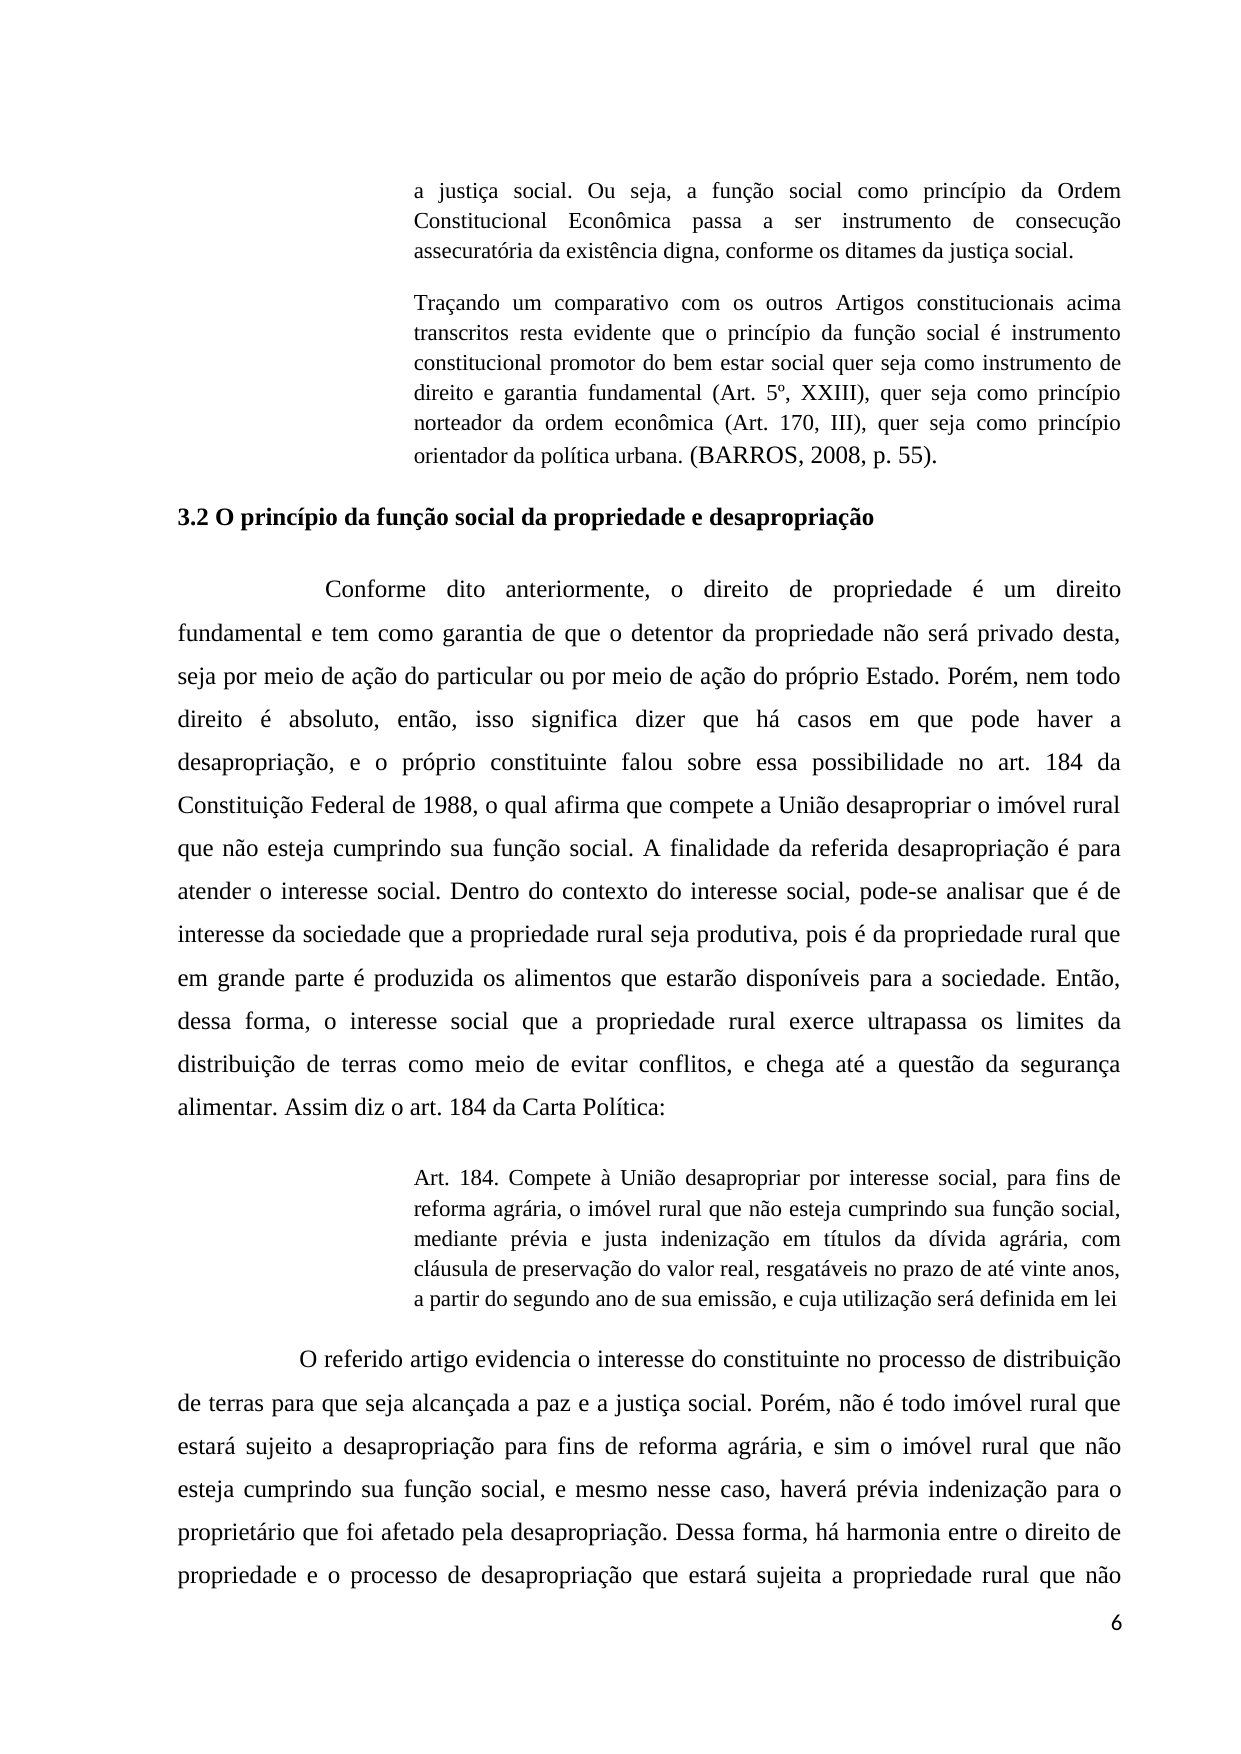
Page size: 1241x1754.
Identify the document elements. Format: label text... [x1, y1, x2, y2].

text Art. 184. Compete à União desapropriar por interesse social, para fins de reforma agrária, o imóvel rural que não esteja cumprindo sua função social, mediante prévia e justa indenização em títulos da dívida agrária, com cláusula de preservação do valor real, resgatáveis no prazo de até vinte anos, a partir do segundo ano de sua emissão, e cuja utilização será definida em lei [413, 1164, 1122, 1312]
text a justiça social. Ou seja, a função social como princípio da Ordem Constitucional Econômica passa a ser instrumento de consecução assecuratória da existência digna, conforme os ditames da justiça social. [413, 177, 1122, 264]
text O referido artigo evidencia o interesse do constituinte no processo de distribuição de terras para que seja alcançada a paz e a justiça social. Porém, não é todo imóvel rural que estará sujeito a desapropriação para fins de reforma agrária, e sim o imóvel rural que não esteja cumprindo sua função social, e mesmo nesse caso, haverá prévia indenização para o proprietário que foi afetado pela desapropriação. Dessa forma, há harmonia entre o direito de propriedade e o processo de desapropriação que estará sujeita a propriedade rural que não [177, 1344, 1122, 1589]
text Conforme dito anteriormente, o direito de propriedade é um direito fundamental e tem como garantia de que o detentor da propriedade não será privado desta, seja por meio de ação do particular ou por meio de ação do próprio Estado. Porém, nem todo direito é absoluto, então, isso significa dizer que há casos em que pode haver a desapropriação, e o próprio constituinte falou sobre essa possibilidade no art. 184 da Constituição Federal de 1988, o qual afirma que compete a União desapropriar o imóvel rural que não esteja cumprindo sua função social. A finalidade da referida desapropriação é para atender o interesse social. Dentro do contexto do interesse social, pode-se analisar que é de interesse da sociedade que a propriedade rural seja produtiva, pois é da propriedade rural que em grande parte é produzida os alimentos que estarão disponíveis para a sociedade. Então, dessa forma, o interesse social que a propriedade rural exerce ultrapassa os limites da distribuição de terras como meio de evitar conflitos, e chega até a questão da segurança alimentar. Assim diz o art. 184 da Carta Política: [177, 574, 1122, 1121]
text 3.2 O princípio da função social da propriedade e desapropriação [177, 502, 1122, 531]
text Traçando um comparativo com os outros Artigos constitucionais acima transcritos resta evidente que o princípio da função social é instrumento constitucional promotor do bem estar social quer seja como instrumento de direito e garantia fundamental (Art. 5º, XXIII), quer seja como princípio norteador da ordem econômica (Art. 170, III), quer seja como princípio orientador da política urbana. (BARROS, 2008, p. 55). [413, 289, 1122, 469]
